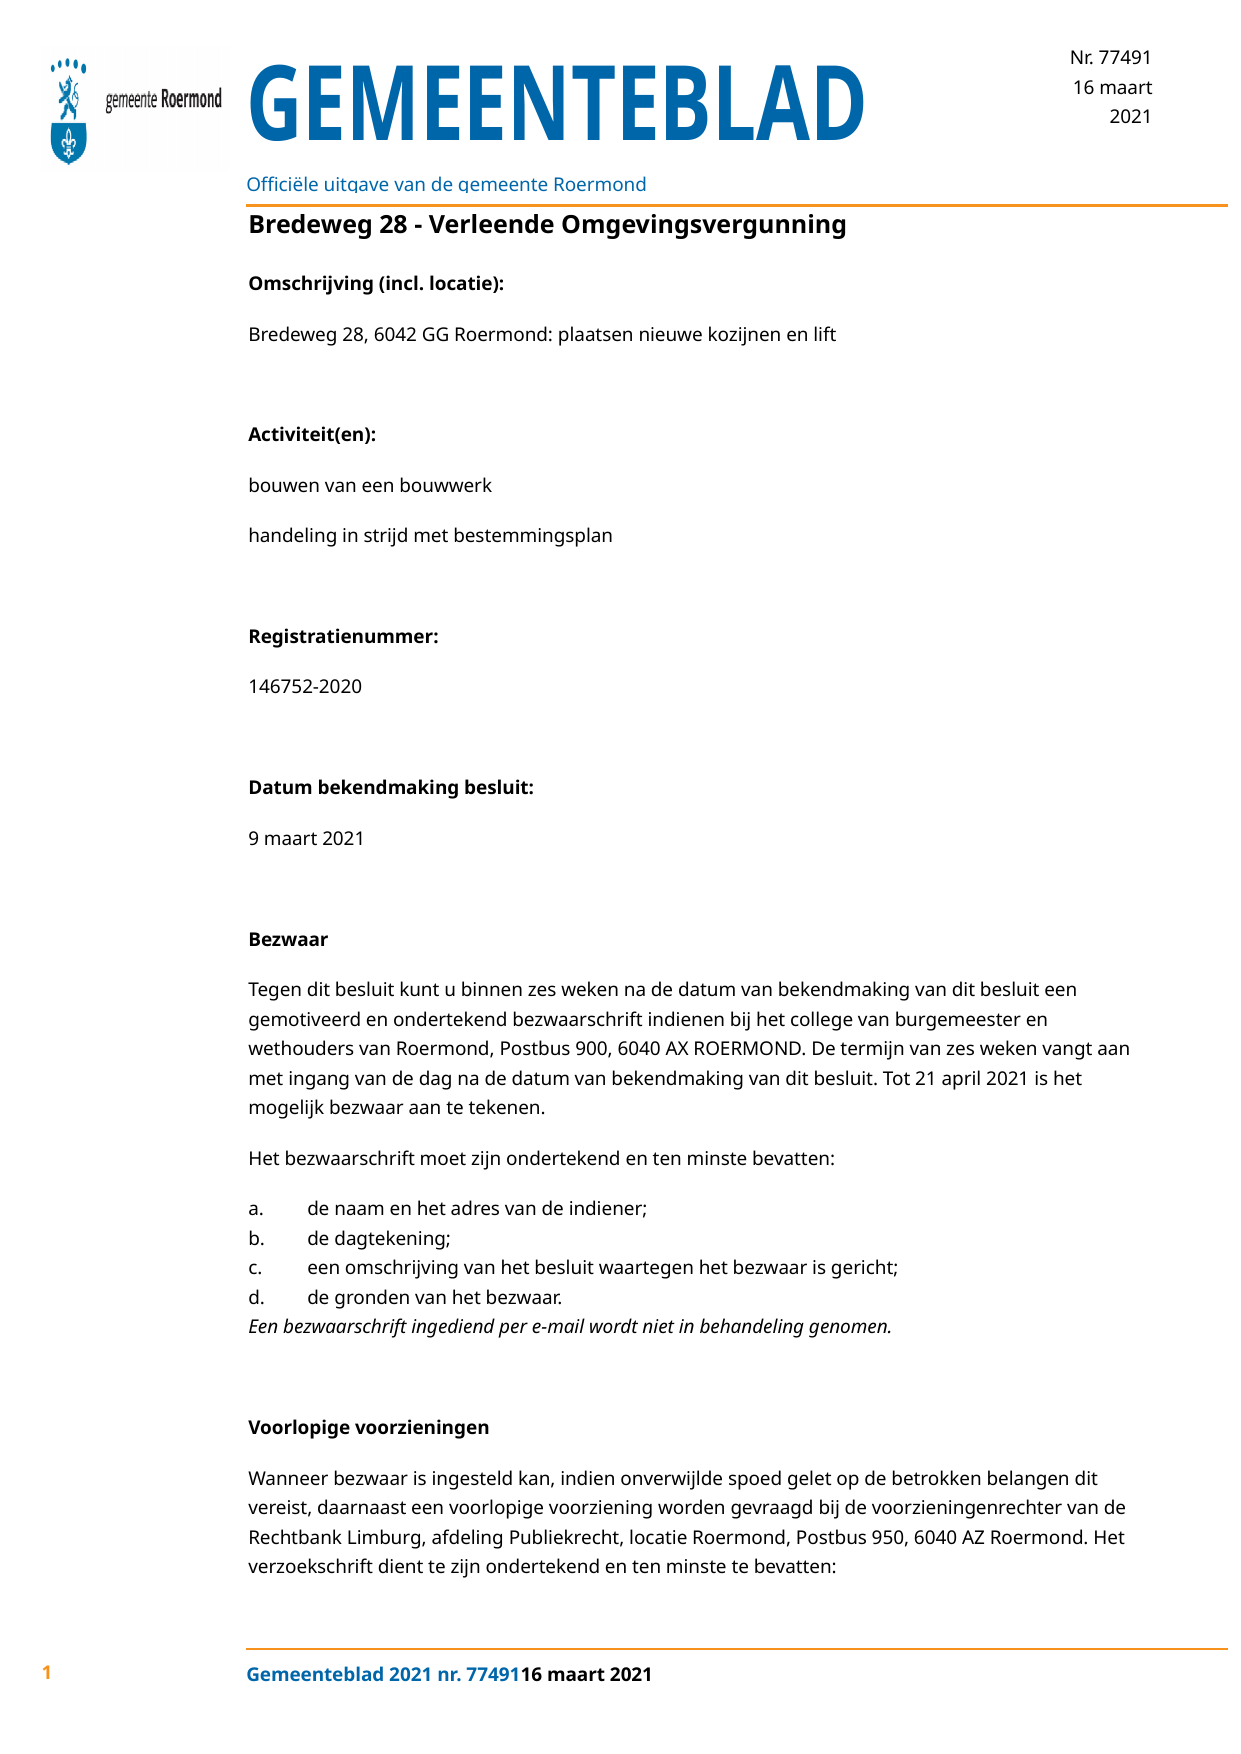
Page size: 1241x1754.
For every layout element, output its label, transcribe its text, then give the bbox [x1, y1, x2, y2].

text bouwen van een bouwwerk [248, 472, 1152, 498]
text Bezwaar [248, 926, 1152, 951]
text handeling in strijd met bestemmingsplan [248, 522, 1152, 548]
text Activiteit(en): [248, 422, 1152, 447]
text Tegen dit besluit kunt u binnen zes weken na de datum van bekendmaking van dit besluit een gemotiveerd en ondertekend bezwaarschrift indienen bij het college van burgemeester en wethouders van Roermond, Postbus 900, 6040 AX ROERMOND. De termijn van zes weken vangt aan met ingang van de dag na de datum van bekendmaking van dit besluit. Tot 21 april 2021 is het mogelijk bezwaar aan te tekenen. [248, 976, 1152, 1120]
text 9 maart 2021 [248, 825, 1152, 851]
text Datum bekendmaking besluit: [248, 774, 1152, 800]
text 146752-2020 [248, 674, 1152, 699]
list de naam en het adres van de indiener; [248, 1195, 1152, 1221]
text Voorlopige voorzieningen [248, 1414, 1152, 1440]
text Wanneer bezwaar is ingesteld kan, indien onverwijlde spoed gelet op de betrokken belangen dit vereist, daarnaast een voorlopige voorziening worden gevraagd bij de voorzieningenrechter van de Rechtbank Limburg, afdeling Publiekrecht, locatie Roermond, Postbus 950, 6040 AZ Roermond. Het verzoekschrift dient te zijn ondertekend en ten minste te bevatten: [248, 1465, 1152, 1579]
text Registratienummer: [248, 623, 1152, 649]
list een omschrijving van het besluit waartegen het bezwaar is gericht; [248, 1254, 1152, 1280]
text Bredeweg 28, 6042 GG Roermond: plaatsen nieuwe kozijnen en lift [248, 321, 1152, 346]
list de dagtekening; [248, 1225, 1152, 1251]
text Omschrijving (incl. locatie): [248, 270, 1152, 296]
picture [41, 47, 231, 172]
list de gronden van het bezwaar. [248, 1284, 1152, 1310]
text Bredeweg 28 - Verleende Omgevingsvergunning [248, 207, 1152, 241]
text Het bezwaarschrift moet zijn ondertekend en ten minste bevatten: [248, 1145, 1152, 1171]
text Een bezwaarschrift ingediend per e-mail wordt niet in behandeling genomen. [248, 1314, 1152, 1339]
